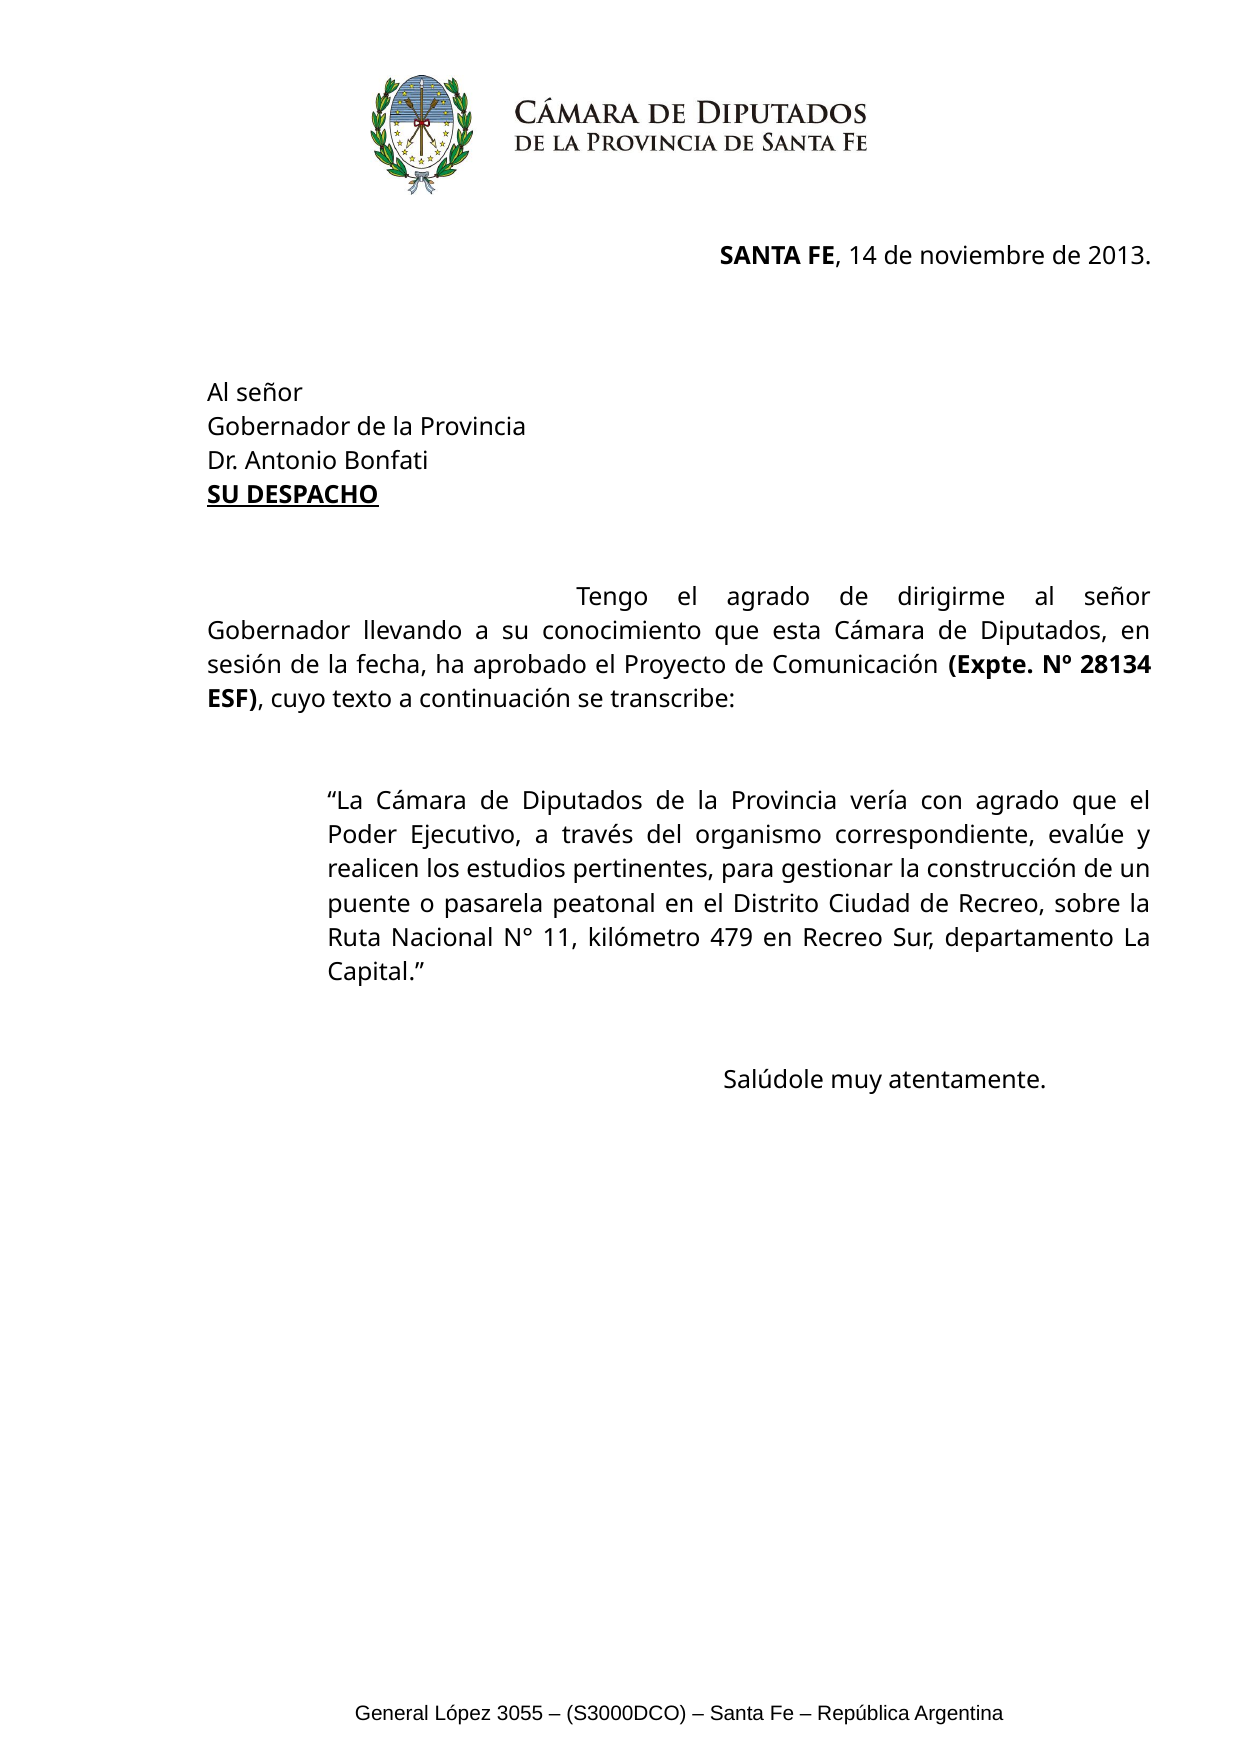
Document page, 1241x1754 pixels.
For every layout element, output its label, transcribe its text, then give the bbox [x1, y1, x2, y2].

text Salúdole muy atentamente. [649, 1061, 1152, 1096]
text Dr. Antonio Bonfati [207, 442, 1152, 476]
text SANTA FE, 14 de noviembre de 2013. [207, 238, 1152, 272]
text SU DESPACHO [207, 476, 1152, 511]
picture [370, 75, 867, 199]
text “La Cámara de Diputados de la Provincia vería con agrado que el Poder Ejecutivo, a través del organismo correspondiente, evalúe y realicen los estudios pertinentes, para gestionar la construcción de un puente o pasarela peatonal en el Distrito Ciudad de Recreo, sobre la Ruta Nacional N° 11, kilómetro 479 en Recreo Sur, departamento La Capital.” [327, 783, 1152, 987]
text Al señor [207, 374, 1152, 408]
text Tengo el agrado de dirigirme al señor Gobernador llevando a su conocimiento que esta Cámara de Diputados, en sesión de la fecha, ha aprobado el Proyecto de Comunicación (Expte. Nº 28134 ESF), cuyo texto a continuación se transcribe: [207, 579, 1152, 715]
text Gobernador de la Provincia [207, 408, 1152, 442]
